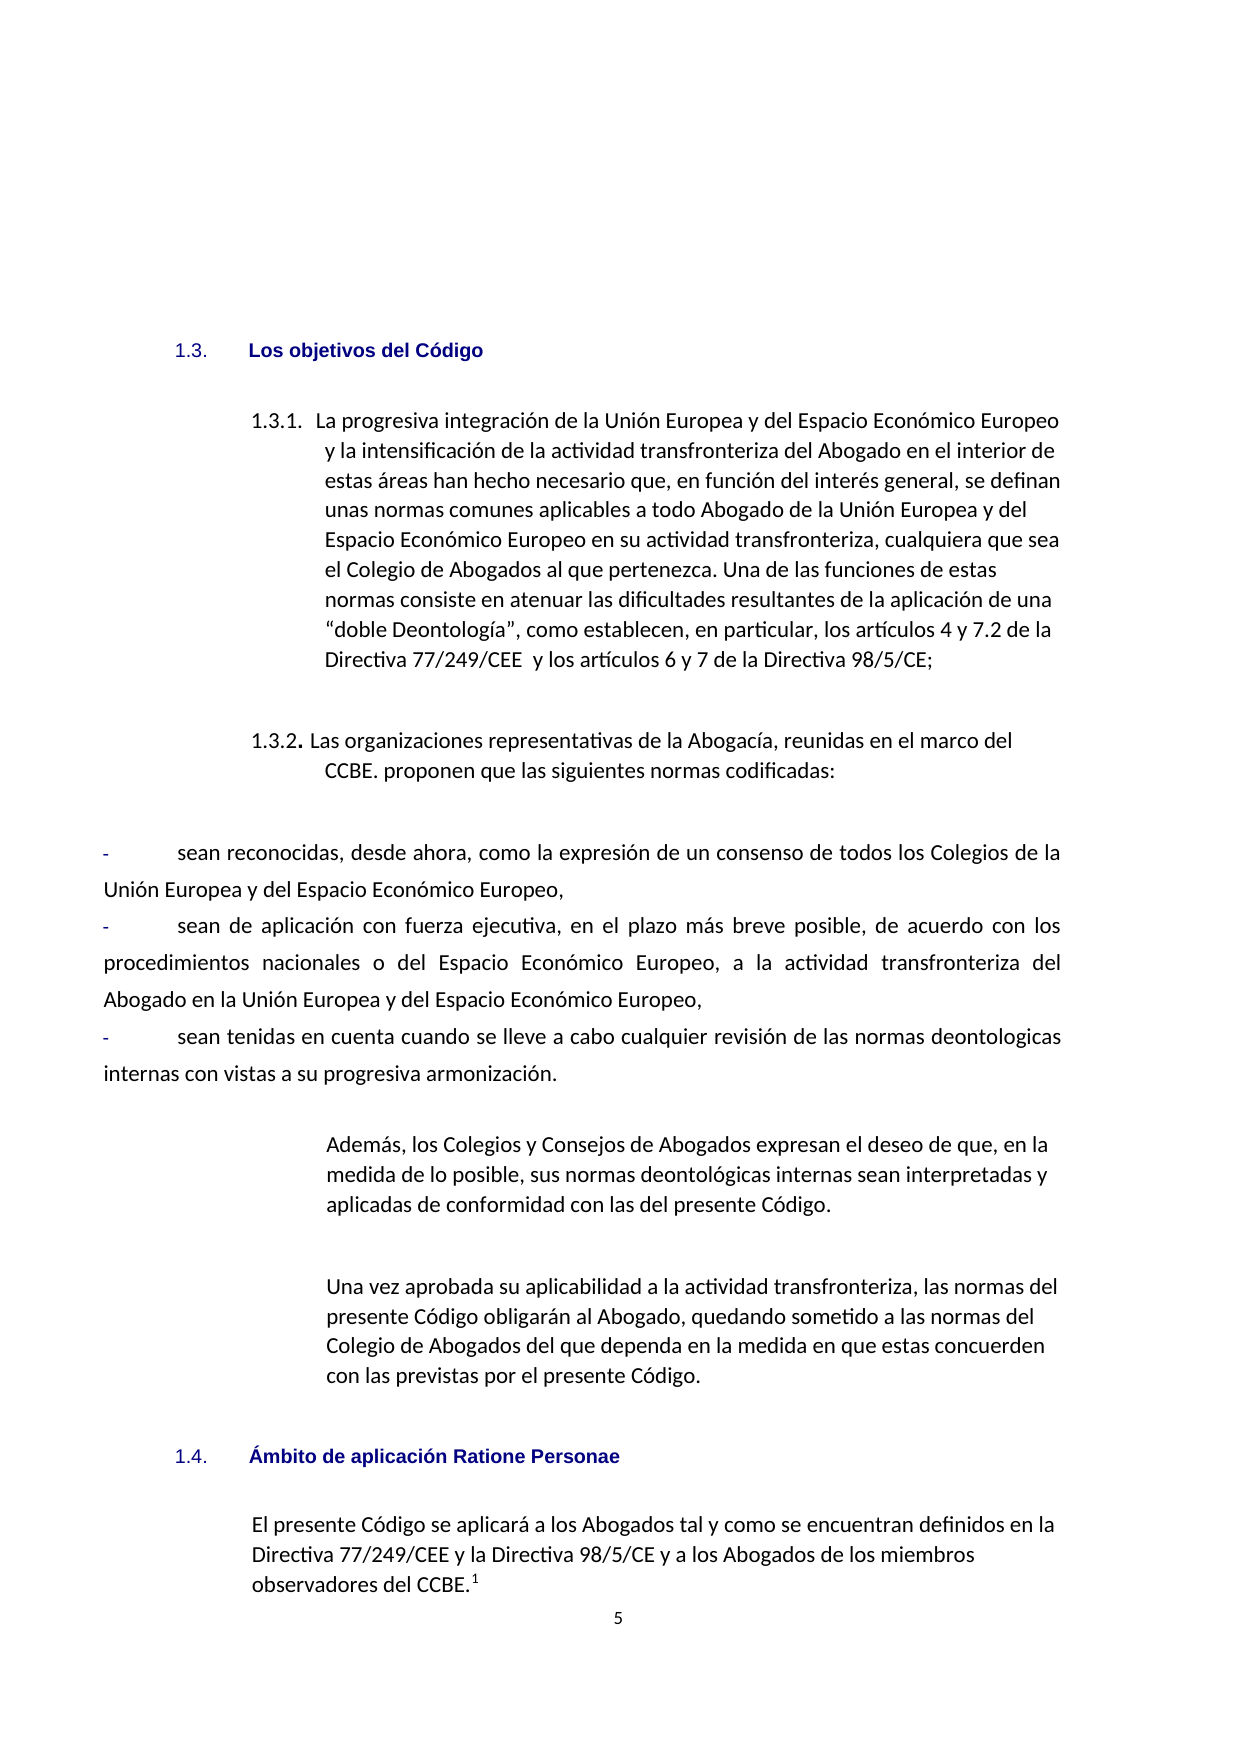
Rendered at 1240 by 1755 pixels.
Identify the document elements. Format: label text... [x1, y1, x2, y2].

text Una vez aprobada su aplicabilidad a la actividad transfronteriza, las normas del presente Código obligarán al Abogado, quedando sometido a las normas del Colegio de Abogados del que dependa en la medida en que estas concuerden con las previstas por el presente Código. [326, 1272, 1063, 1389]
subtitle 1.3. Los objetivos del Código [103, 336, 1063, 363]
list sean de aplicación con fuerza ejecutiva, en el plazo más breve posible, de acuerdo con los procedimientos nacionales o del Espacio Económico Europeo, a la actividad transfronteriza del Abogado en la Unión Europea y del Espacio Económico Europeo, [102, 912, 1063, 1013]
list sean reconocidas, desde ahora, como la expresión de un consenso de todos los Colegios de la Unión Europea y del Espacio Económico Europeo, [102, 838, 1063, 903]
list sean tenidas en cuenta cuando se lleve a cabo cualquier revisión de las normas deontologicas internas con vistas a su progresiva armonización. [102, 1022, 1063, 1087]
text 1.3.1. La progresiva integración de la Unión Europea y del Espacio Económico Europeo y la intensificación de la actividad transfronteriza del Abogado en el interior de estas áreas han hecho necesario que, en función del interés general, se definan unas normas comunes aplicables a todo Abogado de la Unión Europea y del Espacio Económico Europeo en su actividad transfronteriza, cualquiera que sea el Colegio de Abogados al que pertenezca. Una de las funciones de estas normas consiste en atenuar las dificultades resultantes de la aplicación de una “doble Deontología”, como establecen, en particular, los artículos 4 y 7.2 de la Directiva 77/249/CEE y los artículos 6 y 7 de la Directiva 98/5/CE; [251, 406, 1063, 673]
text El presente Código se aplicará a los Abogados tal y como se encuentran definidos en la Directiva 77/249/CEE y la Directiva 98/5/CE y a los Abogados de los miembros observadores del CCBE.1 [252, 1510, 1063, 1598]
text 1.3.2. Las organizaciones representativas de la Abogacía, reunidas en el marco del CCBE. proponen que las siguientes normas codificadas: [251, 727, 1063, 784]
subtitle 1.4. Ámbito de aplicación Ratione Personae [103, 1441, 1063, 1469]
text Además, los Colegios y Consejos de Abogados expresan el deseo de que, en la medida de lo posible, sus normas deontológicas internas sean interpretadas y aplicadas de conformidad con las del presente Código. [326, 1131, 1063, 1218]
